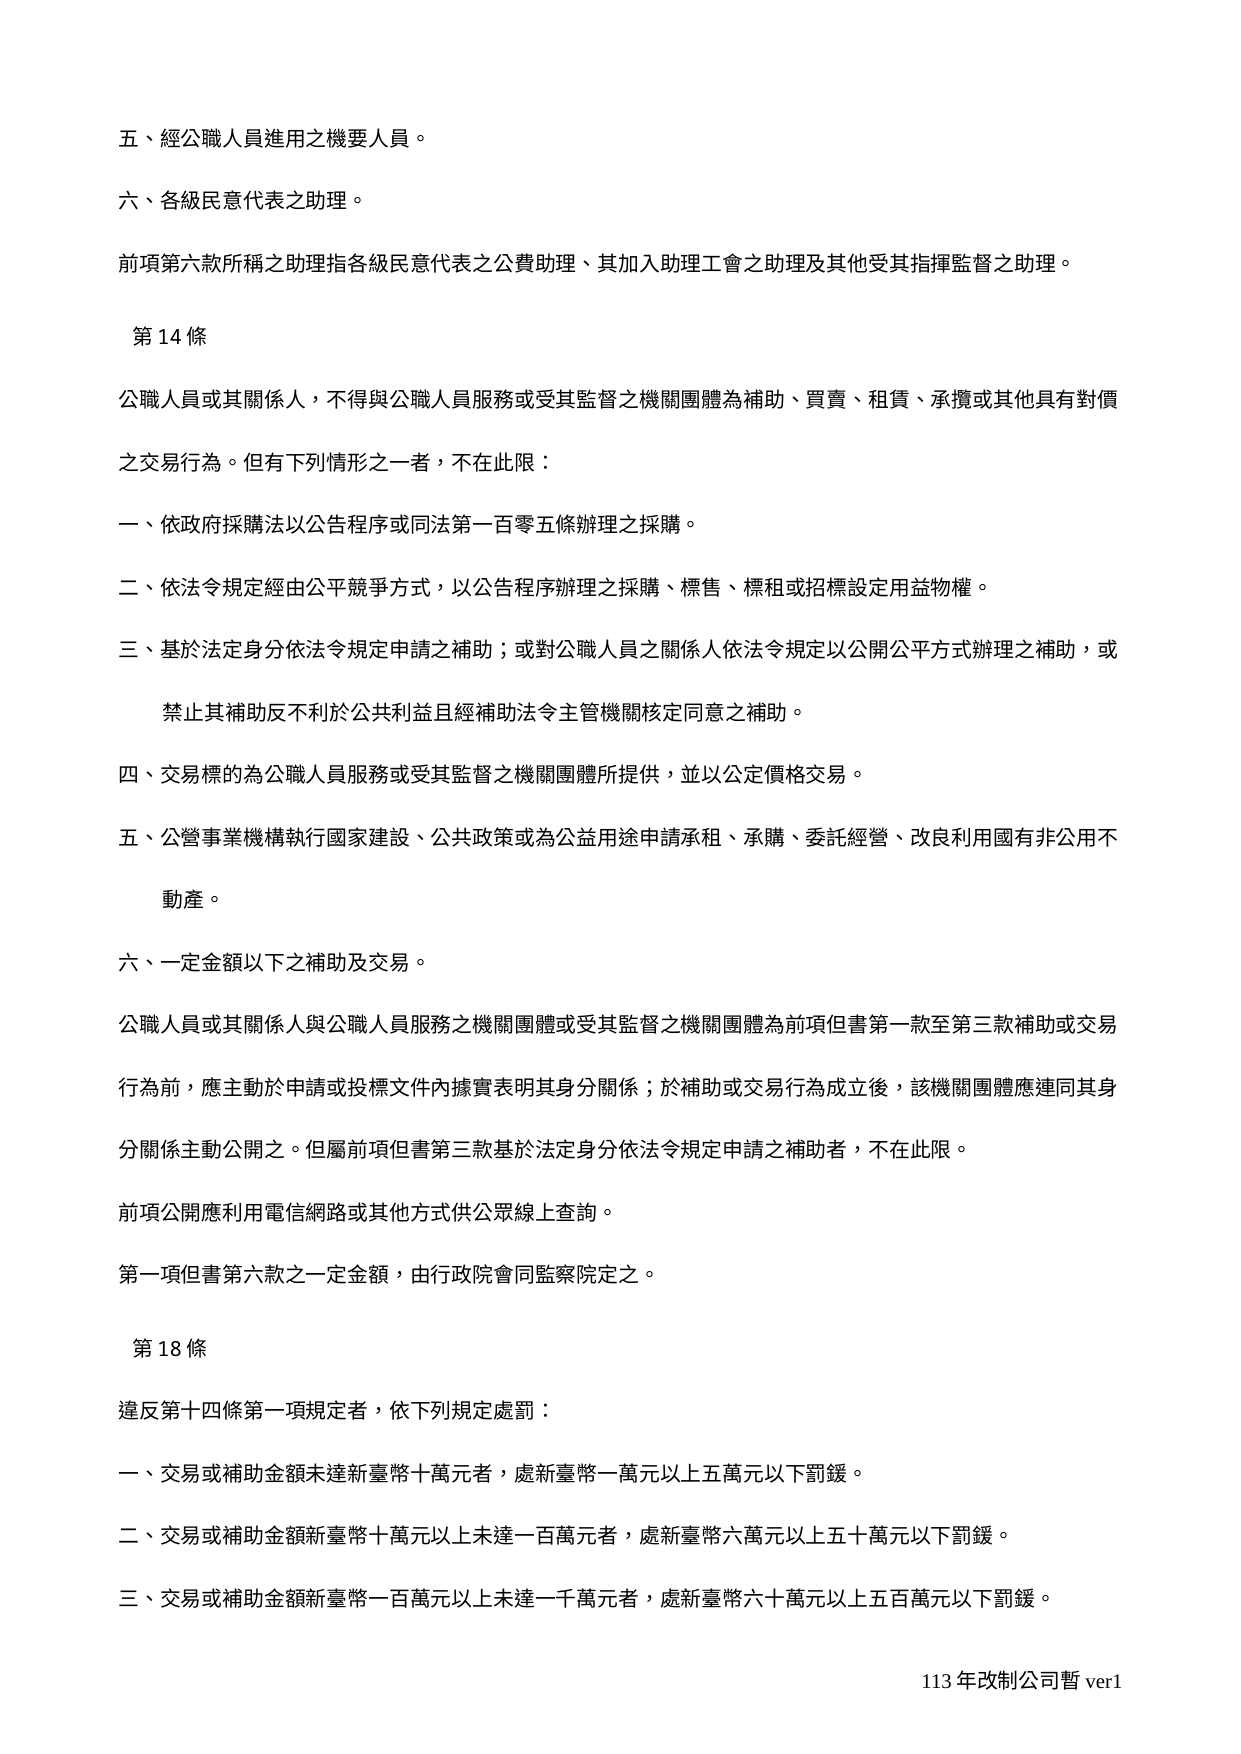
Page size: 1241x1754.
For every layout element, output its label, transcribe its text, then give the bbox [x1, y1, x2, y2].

text 第18條 [44, 1305, 1216, 1368]
text 第一項但書第六款之一定金額，由行政院會同監察院定之。 [118, 1232, 1122, 1294]
text 三、基於法定身分依法令規定申請之補助；或對公職人員之關係人依法令規定以公開公平方式辦理之補助，或禁止其補助反不利於公共利益且經補助法令主管機關核定同意之補助。 [118, 607, 1122, 732]
text 三、交易或補助金額新臺幣一百萬元以上未達一千萬元者，處新臺幣六十萬元以上五百萬元以下罰鍰。 [118, 1555, 1122, 1618]
text 一、交易或補助金額未達新臺幣十萬元者，處新臺幣一萬元以上五萬元以下罰鍰。 [118, 1430, 1122, 1493]
text 公職人員或其關係人與公職人員服務之機關團體或受其監督之機關團體為前項但書第一款至第三款補助或交易行為前，應主動於申請或投標文件內據實表明其身分關係；於補助或交易行為成立後，該機關團體應連同其身分關係主動公開之。但屬前項但書第三款基於法定身分依法令規定申請之補助者，不在此限。 [118, 982, 1122, 1169]
text 違反第十四條第一項規定者，依下列規定處罰： [118, 1368, 1122, 1430]
text 五、公營事業機構執行國家建設、公共政策或為公益用途申請承租、承購、委託經營、改良利用國有非公用不動產。 [118, 794, 1122, 919]
text 二、交易或補助金額新臺幣十萬元以上未達一百萬元者，處新臺幣六萬元以上五十萬元以下罰鍰。 [118, 1493, 1122, 1555]
text 第14條 [44, 294, 1216, 357]
text 二、依法令規定經由公平競爭方式，以公告程序辦理之採購、標售、標租或招標設定用益物權。 [118, 544, 1122, 607]
text 一、依政府採購法以公告程序或同法第一百零五條辦理之採購。 [118, 482, 1122, 544]
text 六、各級民意代表之助理。 [118, 158, 1122, 220]
text 公職人員或其關係人，不得與公職人員服務或受其監督之機關團體為補助、買賣、租賃、承攬或其他具有對價之交易行為。但有下列情形之一者，不在此限： [118, 357, 1122, 482]
text 前項第六款所稱之助理指各級民意代表之公費助理、其加入助理工會之助理及其他受其指揮監督之助理。 [118, 220, 1122, 283]
text 前項公開應利用電信網路或其他方式供公眾線上查詢。 [118, 1169, 1122, 1232]
text 四、交易標的為公職人員服務或受其監督之機關團體所提供，並以公定價格交易。 [118, 732, 1122, 794]
text 五、經公職人員進用之機要人員。 [118, 95, 1122, 158]
text 六、一定金額以下之補助及交易。 [118, 919, 1122, 982]
